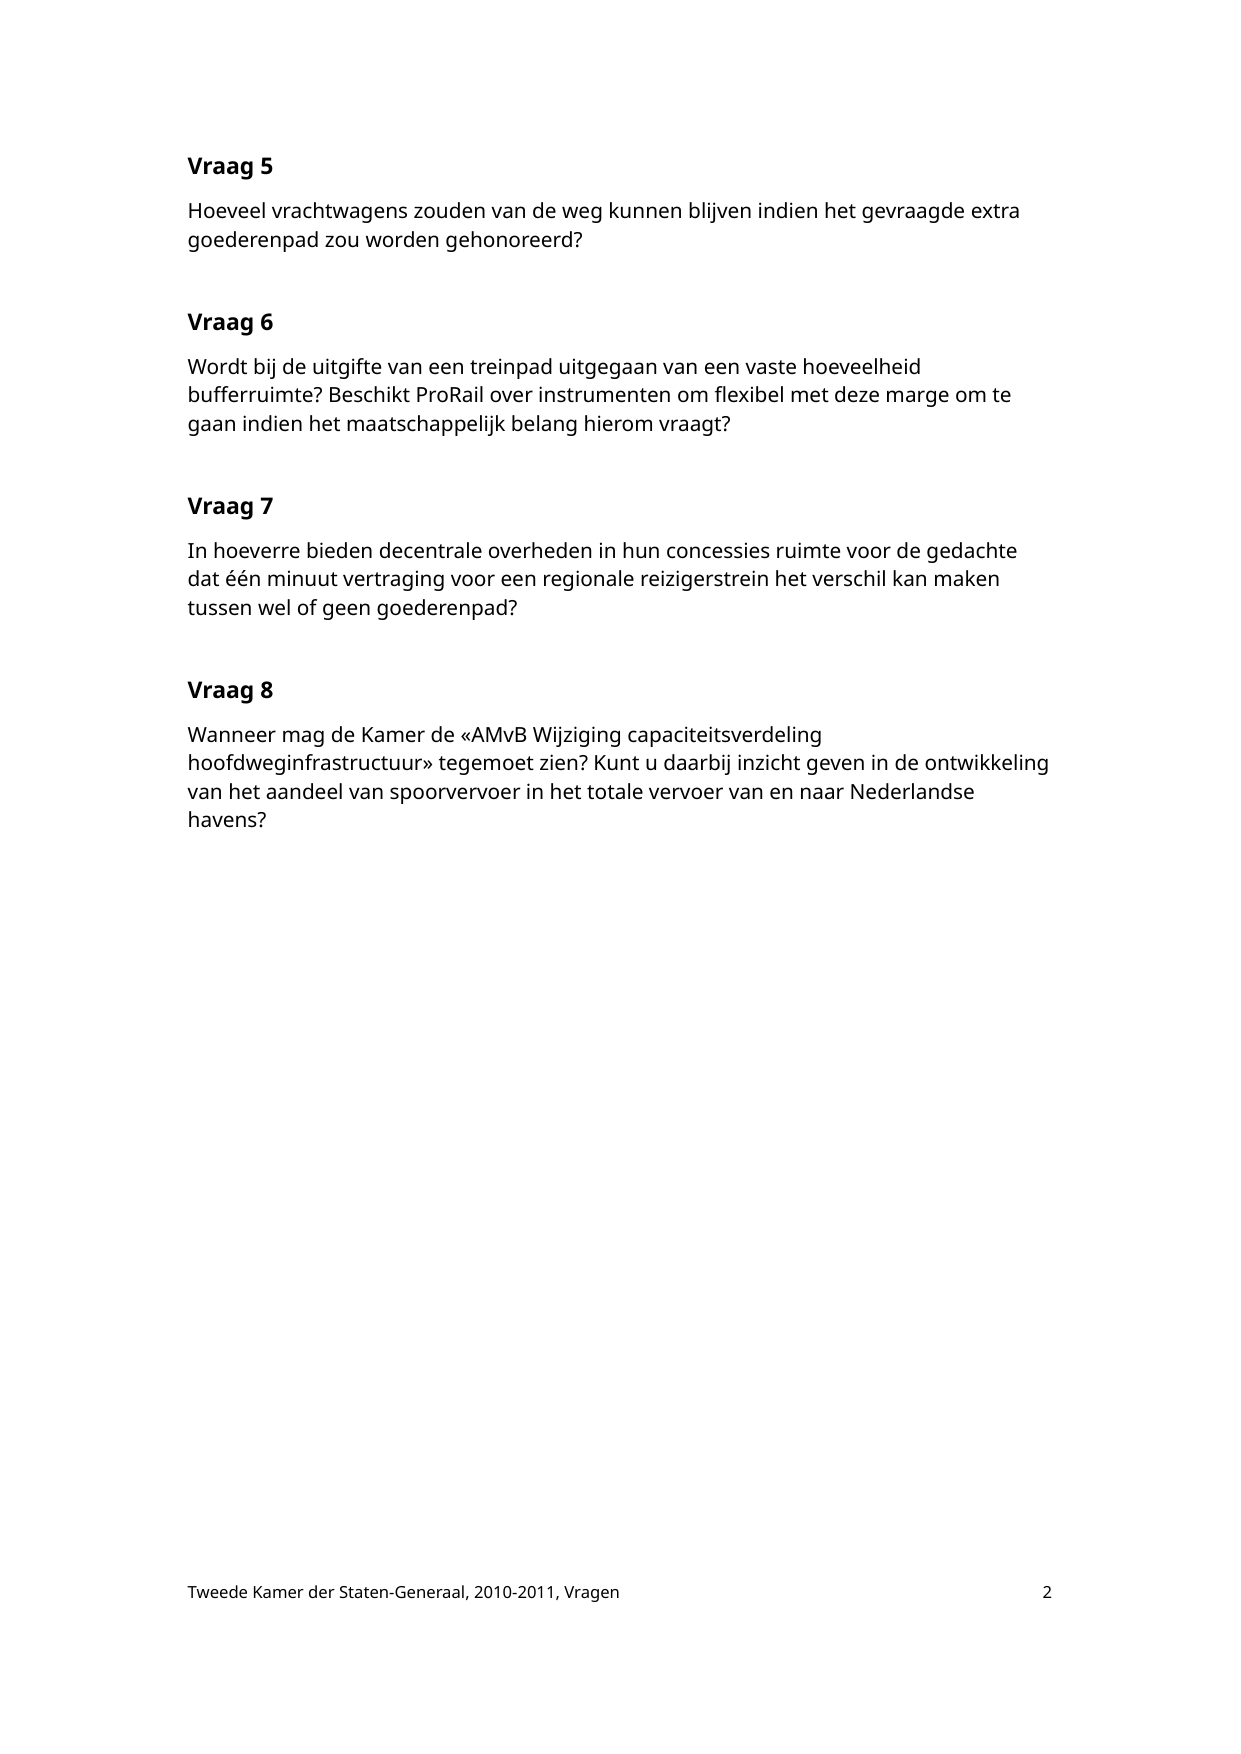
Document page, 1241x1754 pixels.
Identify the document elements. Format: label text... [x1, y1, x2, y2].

subtitle Vraag 7 [187, 490, 1053, 521]
subtitle Vraag 5 [187, 150, 1053, 181]
text Hoeveel vrachtwagens zouden van de weg kunnen blijven indien het gevraagde extra goederenpad zou worden gehonoreerd? [187, 196, 1053, 253]
subtitle Vraag 8 [187, 674, 1053, 705]
text Wordt bij de uitgifte van een treinpad uitgegaan van een vaste hoeveelheid bufferruimte? Beschikt ProRail over instrumenten om flexibel met deze marge om te gaan indien het maatschappelijk belang hierom vraagt? [187, 352, 1053, 437]
subtitle Vraag 6 [187, 306, 1053, 337]
text Wanneer mag de Kamer de «AMvB Wijziging capaciteitsverdeling hoofdweginfrastructuur» tegemoet zien? Kunt u daarbij inzicht geven in de ontwikkeling van het aandeel van spoorvervoer in het totale vervoer van en naar Nederlandse havens? [187, 720, 1053, 834]
text In hoeverre bieden decentrale overheden in hun concessies ruimte voor de gedachte dat één minuut vertraging voor een regionale reizigerstrein het verschil kan maken tussen wel of geen goederenpad? [187, 536, 1053, 621]
